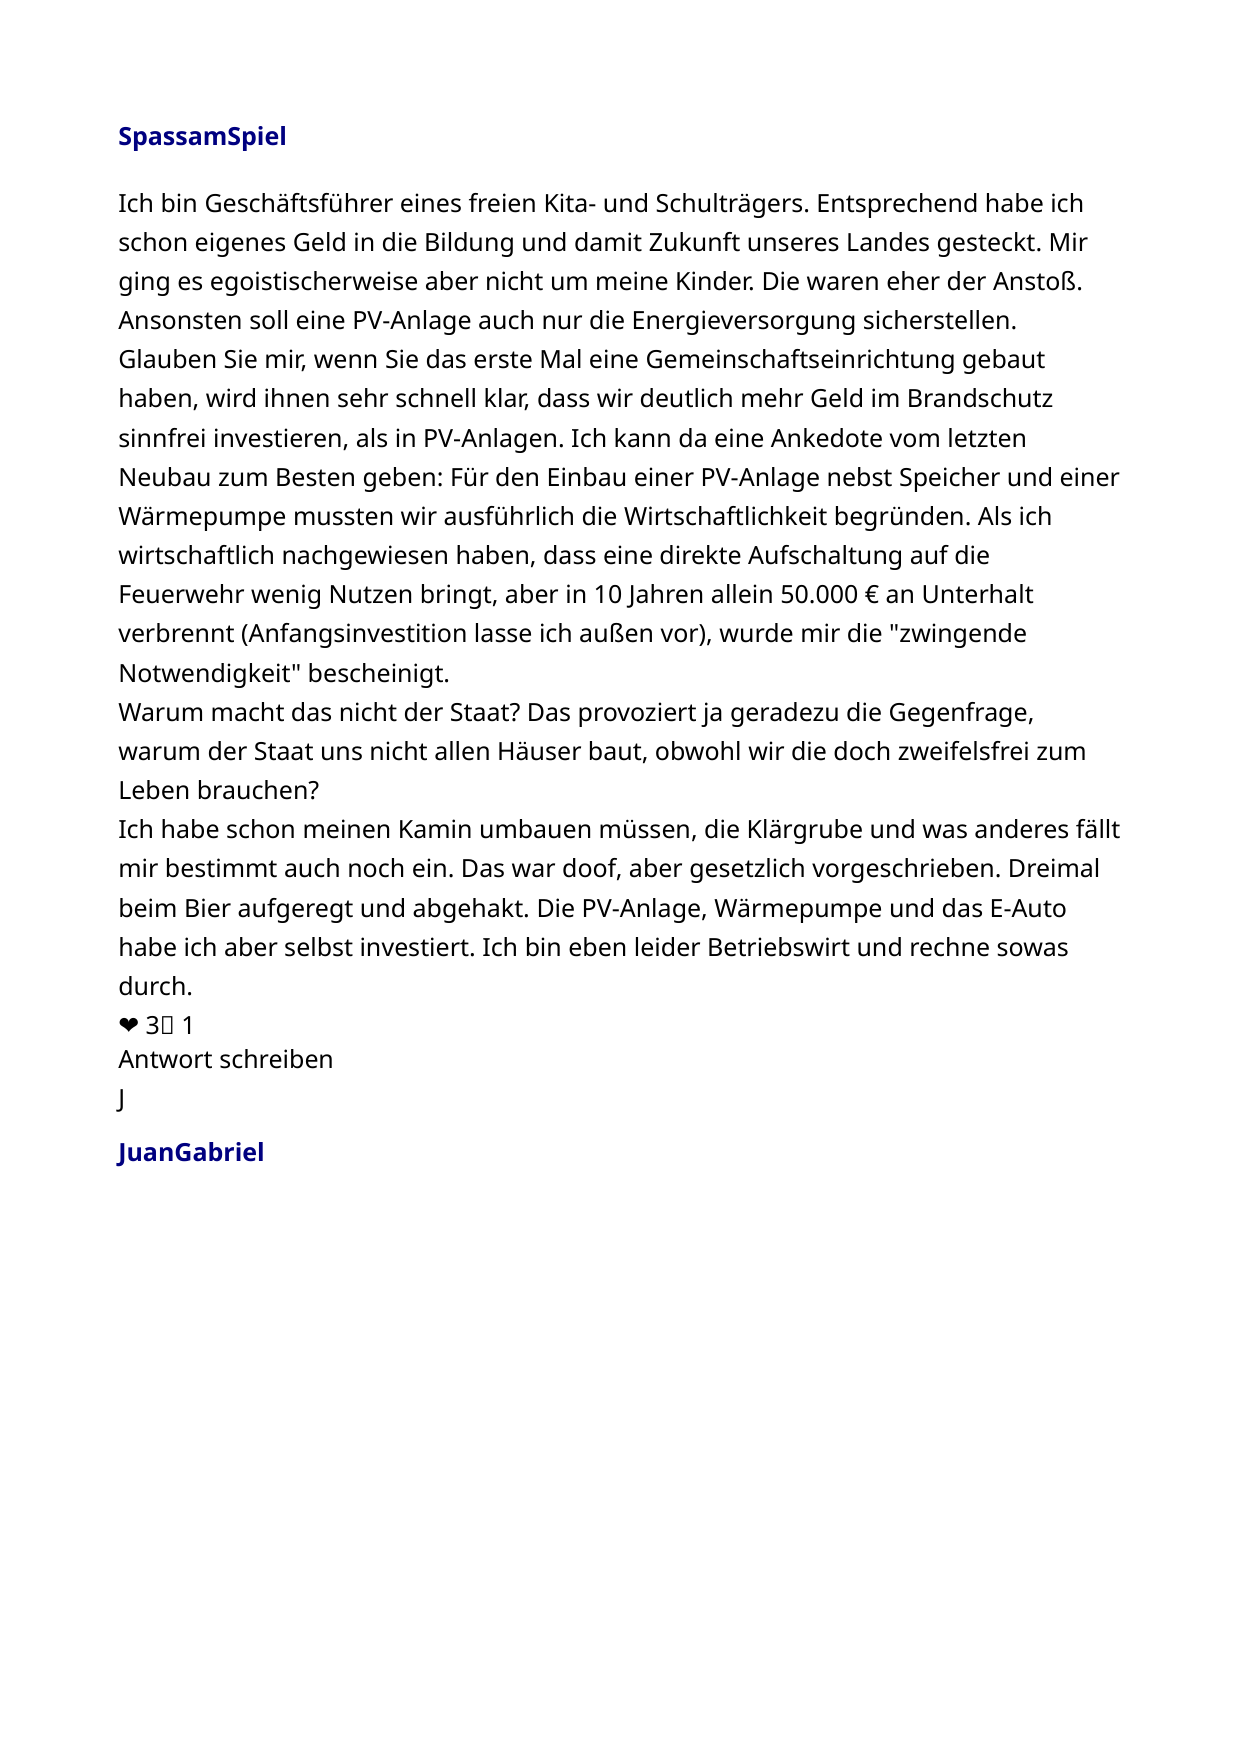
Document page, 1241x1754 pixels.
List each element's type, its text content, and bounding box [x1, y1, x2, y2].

subtitle SpassamSpiel [118, 118, 1122, 152]
text Ansonsten soll eine PV-Anlage auch nur die Energieversorgung sicherstellen. Glauben Sie mir, wenn Sie das erste Mal eine Gemeinschaftseinrichtung gebaut haben, wird ihnen sehr schnell klar, dass wir deutlich mehr Geld im Brandschutz sinnfrei investieren, als in PV-Anlagen. Ich kann da eine Ankedote vom letzten Neubau zum Besten geben: Für den Einbau einer PV-Anlage nebst Speicher und einer Wärmepumpe mussten wir ausführlich die Wirtschaftlichkeit begründen. Als ich wirtschaftlich nachgewiesen haben, dass eine direkte Aufschaltung auf die Feuerwehr wenig Nutzen bringt, aber in 10 Jahren allein 50.000 € an Unterhalt verbrennt (Anfangsinvestition lasse ich außen vor), wurde mir die "zwingende Notwendigkeit" bescheinigt. [118, 303, 1122, 689]
subtitle JuanGabriel [118, 1135, 1122, 1169]
text Warum macht das nicht der Staat? Das provoziert ja geradezu die Gegenfrage, warum der Staat uns nicht allen Häuser baut, obwohl wir die doch zweifelsfrei zum Leben brauchen? [118, 694, 1122, 807]
text Ich bin Geschäftsführer eines freien Kita- und Schulträgers. Entsprechend habe ich schon eigenes Geld in die Bildung und damit Zukunft unseres Landes gesteckt. Mir ging es egoistischerweise aber nicht um meine Kinder. Die waren eher der Anstoß. [118, 185, 1122, 298]
text J [118, 1081, 1122, 1115]
text ❤️ 3🤨 1 [118, 1008, 1122, 1042]
text Ich habe schon meinen Kamin umbauen müssen, die Klärgrube und was anderes fällt mir bestimmt auch noch ein. Das war doof, aber gesetzlich vorgeschrieben. Dreimal beim Bier aufgeregt und abgehakt. Die PV-Anlage, Wärmepumpe und das E-Auto habe ich aber selbst investiert. Ich bin eben leider Betriebswirt und rechne sowas durch. [118, 812, 1122, 1003]
text Antwort schreiben [118, 1042, 1122, 1076]
